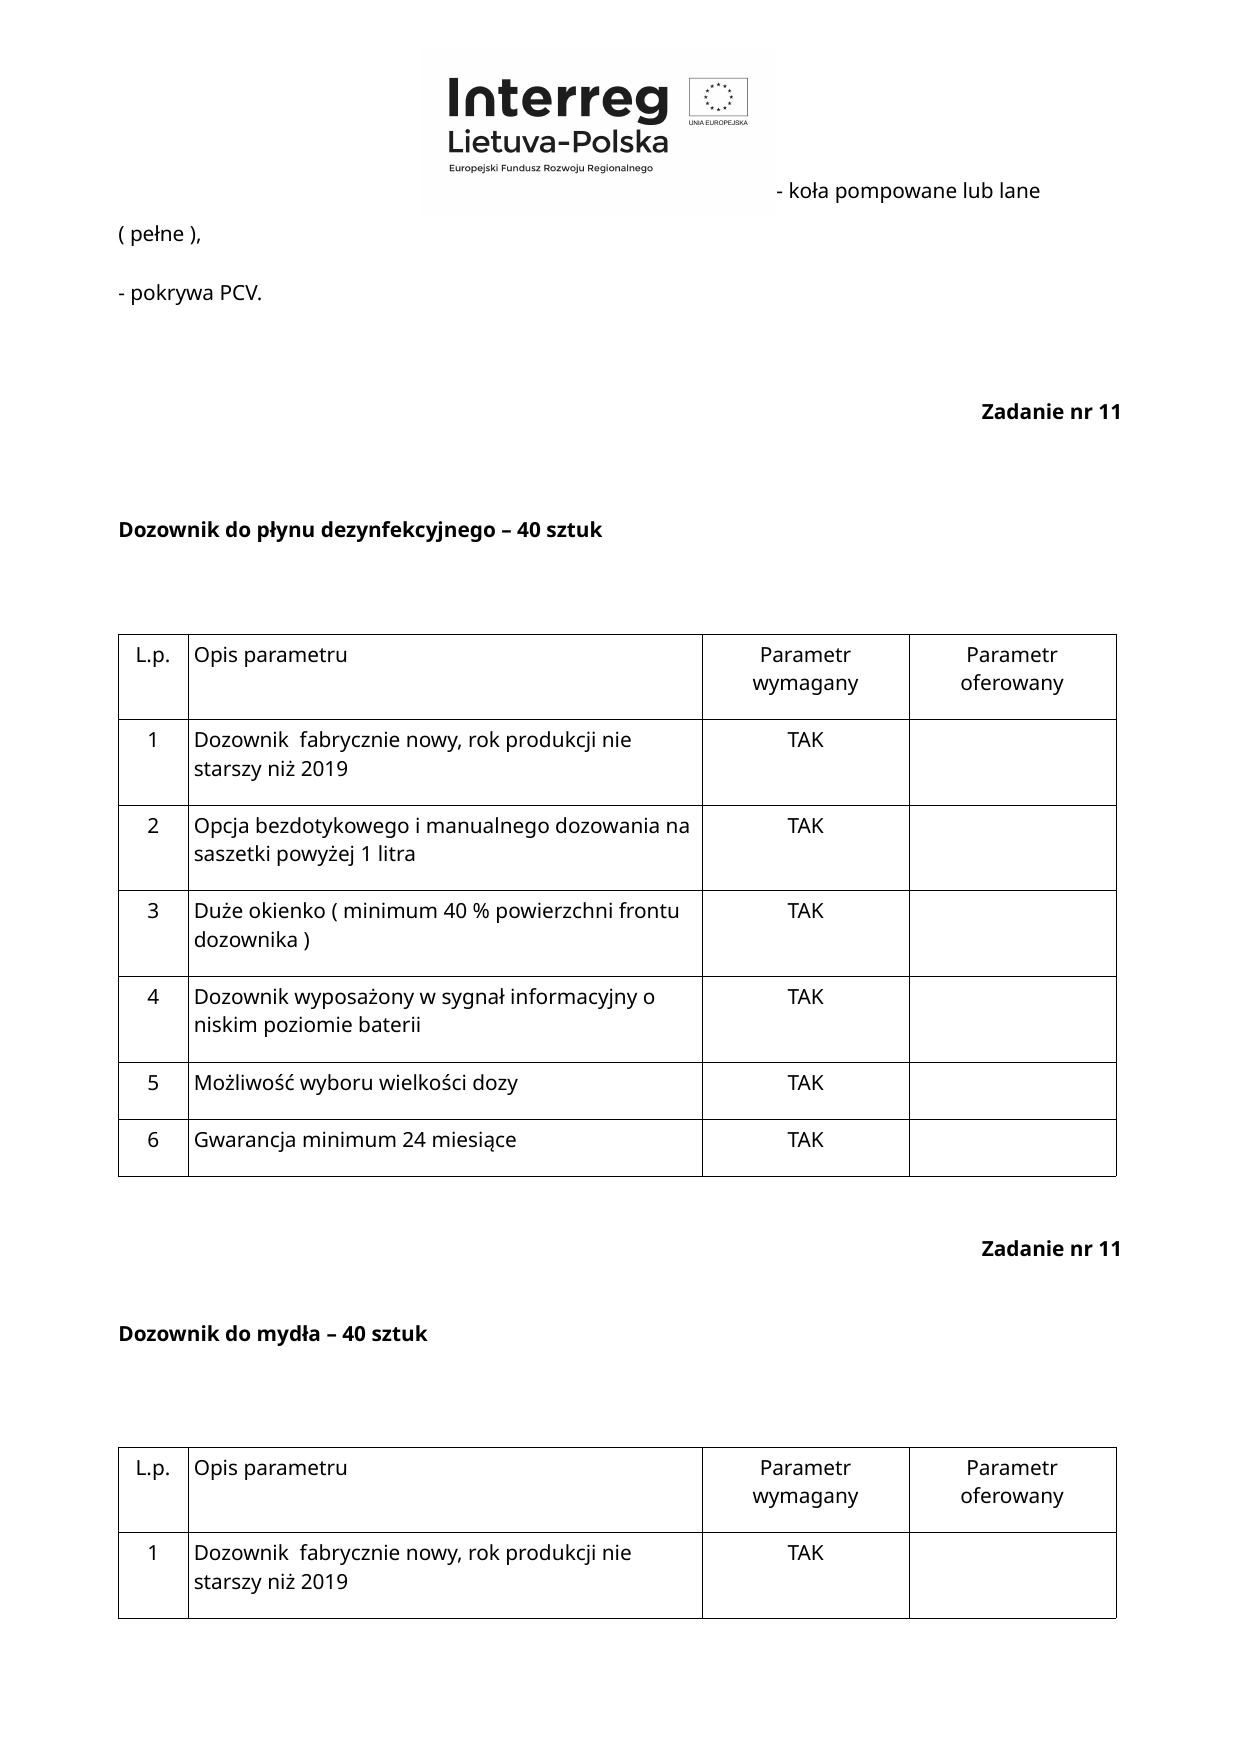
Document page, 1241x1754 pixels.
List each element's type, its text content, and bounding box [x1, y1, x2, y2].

table_cell [910, 720, 1116, 805]
text - pokrywa PCV. [118, 278, 1122, 307]
table_header Parametr oferowany [910, 1448, 1116, 1532]
table_cell Dozownik fabrycznie nowy, rok produkcji nie starszy niż 2019 [189, 720, 702, 805]
table_cell TAK [703, 720, 909, 805]
table_cell Dozownik fabrycznie nowy, rok produkcji nie starszy niż 2019 [189, 1533, 702, 1618]
text Zadanie nr 11 [118, 397, 1122, 425]
table_cell TAK [703, 891, 909, 976]
table_cell Duże okienko ( minimum 40 % powierzchni frontu dozownika ) [189, 891, 702, 976]
table_header Opis parametru [189, 1448, 702, 1532]
table_header Parametr wymagany [703, 635, 909, 719]
table_cell 6 [119, 1120, 188, 1176]
table_cell 4 [119, 977, 188, 1061]
table_header Parametr oferowany [910, 635, 1116, 719]
text Dozownik do płynu dezynfekcyjnego – 40 sztuk [118, 515, 1122, 544]
table_cell TAK [703, 977, 909, 1061]
table_cell 3 [119, 891, 188, 976]
text Zadanie nr 11 [118, 1234, 1122, 1262]
text Dozownik do mydła – 40 sztuk [118, 1319, 1122, 1347]
table_cell Dozownik wyposażony w sygnał informacyjny o niskim poziomie baterii [189, 977, 702, 1061]
table_cell TAK [703, 1120, 909, 1176]
table_cell Możliwość wyboru wielkości dozy [189, 1063, 702, 1118]
table_cell 2 [119, 806, 188, 890]
table_cell Opcja bezdotykowego i manualnego dozowania na saszetki powyżej 1 litra [189, 806, 702, 890]
table_cell [910, 1063, 1116, 1118]
table_cell [910, 1120, 1116, 1176]
table_cell [910, 977, 1116, 1061]
table_cell TAK [703, 1063, 909, 1118]
table_cell [910, 891, 1116, 976]
table_cell TAK [703, 1533, 909, 1618]
table_cell 1 [119, 1533, 188, 1618]
text - koła pompowane lub lane ( pełne ), [118, 176, 1122, 247]
table_cell TAK [703, 806, 909, 890]
table_header L.p. [119, 635, 188, 719]
table_cell [910, 806, 1116, 890]
table_cell Gwarancja minimum 24 miesiące [189, 1120, 702, 1176]
table_header Parametr wymagany [703, 1448, 909, 1532]
table_header Opis parametru [189, 635, 702, 719]
picture [420, 50, 777, 217]
table_cell 1 [119, 720, 188, 805]
table_cell 5 [119, 1063, 188, 1118]
table_header L.p. [119, 1448, 188, 1532]
table_cell [910, 1533, 1116, 1618]
